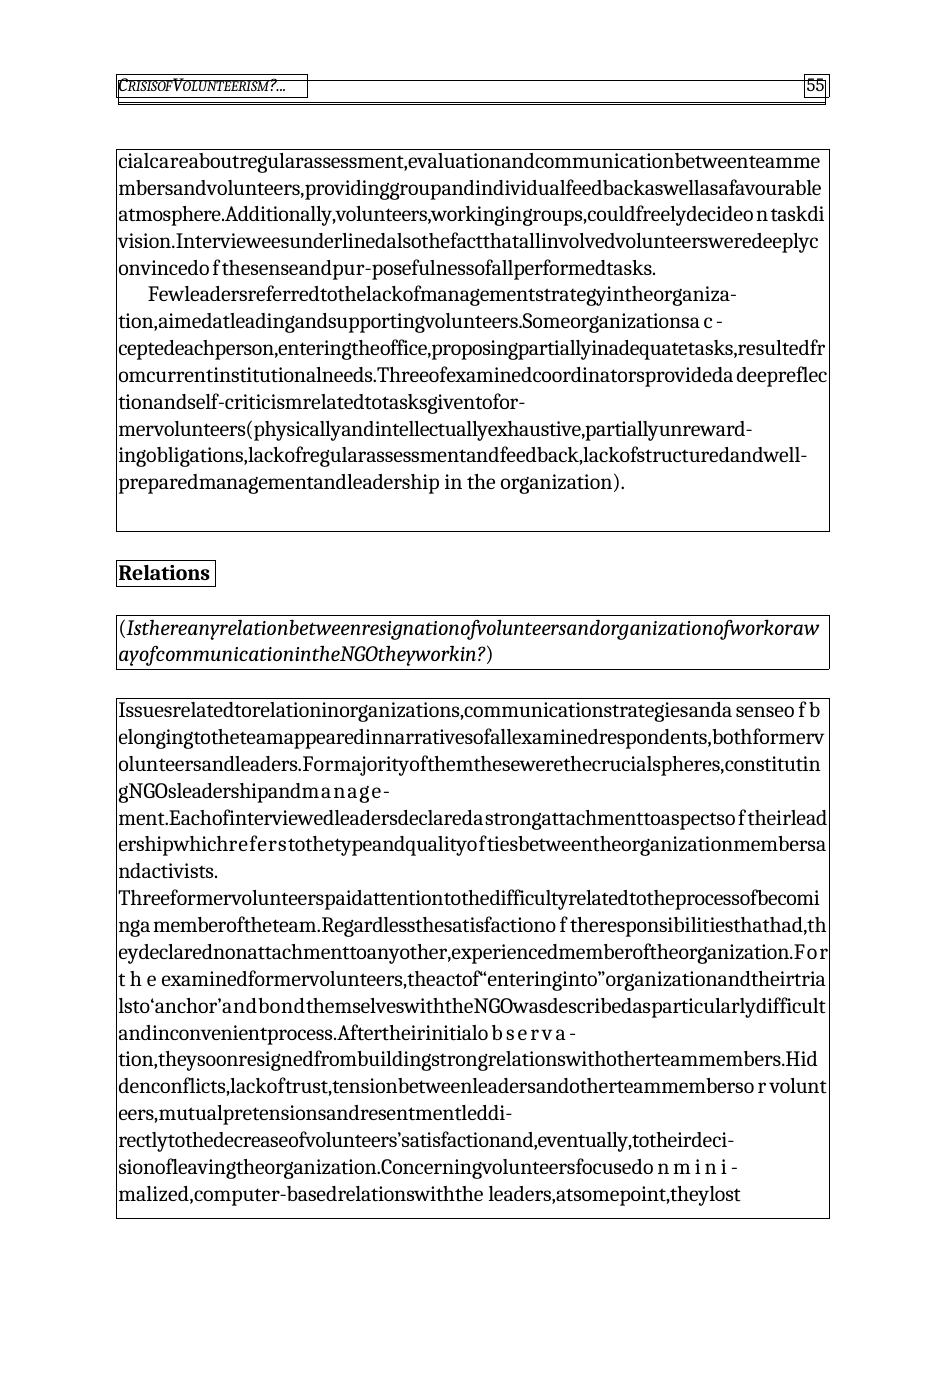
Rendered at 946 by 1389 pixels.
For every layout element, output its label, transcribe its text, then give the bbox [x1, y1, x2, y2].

text cialcareaboutregularassessment,evaluationandcommunicationbetweenteammembersandvolunteers,providinggroupandindividualfeedbackaswellasafavourableatmosphere.Additionally,volunteers,workingingroups,couldfreelydecideontaskdivision.Intervieweesunderlinedalsothefactthatallinvolvedvolunteersweredeeplyconvincedofthesenseandpur-posefulnessofallperformedtasks. [118, 150, 827, 280]
text Issuesrelatedtorelationinorganizations,communicationstrategiesandasenseofbelongingtotheteamappearedinnarrativesofallexaminedrespondents,bothformervolunteersandleaders.Formajorityofthemthesewerethecrucialspheres,constitutingNGOsleadershipandmanage-ment.Eachofinterviewedleadersdeclaredastrongattachmenttoaspectsoftheirleadershipwhichreferstothetypeandqualityoftiesbetweentheorganizationmembersandactivists. Threeformervolunteerspaidattentiontothedifficultyrelatedtotheprocessofbecomingamemberoftheteam.Regardlessthesatisfactionoftheresponsibilitiesthathad,theydeclarednonattachmenttoanyother,experiencedmemberoftheorganization.Fortheexaminedformervolunteers,theactof“enteringinto”organizationandtheirtrialsto‘anchor’andbondthemselveswiththeNGOwasdescribedasparticularlydifficultandinconvenientprocess.Aftertheirinitialobserva-tion,theysoonresignedfrombuildingstrongrelationswithotherteammembers.Hiddenconflicts,lackoftrust,tensionbetweenleadersandotherteammembersorvolunteers,mutualpretensionsandresentmentleddi-rectlytothedecreaseofvolunteers’satisfactionand,eventually,totheirdeci-sionofleavingtheorganization.Concerningvolunteersfocusedonmini-malized,computer-basedrelationswiththe leaders,atsomepoint,theylost [118, 699, 828, 1207]
text Fewleadersreferredtothelackofmanagementstrategyintheorganiza-tion,aimedatleadingandsupportingvolunteers.Someorganizationsac-ceptedeachperson,enteringtheoffice,proposingpartiallyinadequatetasks,resultedfromcurrentinstitutionalneeds.Threeofexaminedcoordinatorsprovidedadeepreflectionandself-criticismrelatedtotasksgiventofor-mervolunteers(physicallyandintellectuallyexhaustive,partiallyunreward-ingobligations,lackofregularassessmentandfeedback,lackofstructuredandwell-preparedmanagementandleadership in the organization). [118, 282, 827, 495]
text Relations [118, 561, 215, 585]
text CRISISOFVOLUNTEERISM?... [119, 81, 307, 96]
text 55 [806, 75, 829, 96]
text [118, 75, 307, 80]
text (IsthereanyrelationbetweenresignationofvolunteersandorganizationofworkorawayofcommunicationintheNGOtheyworkin?) [118, 616, 827, 667]
